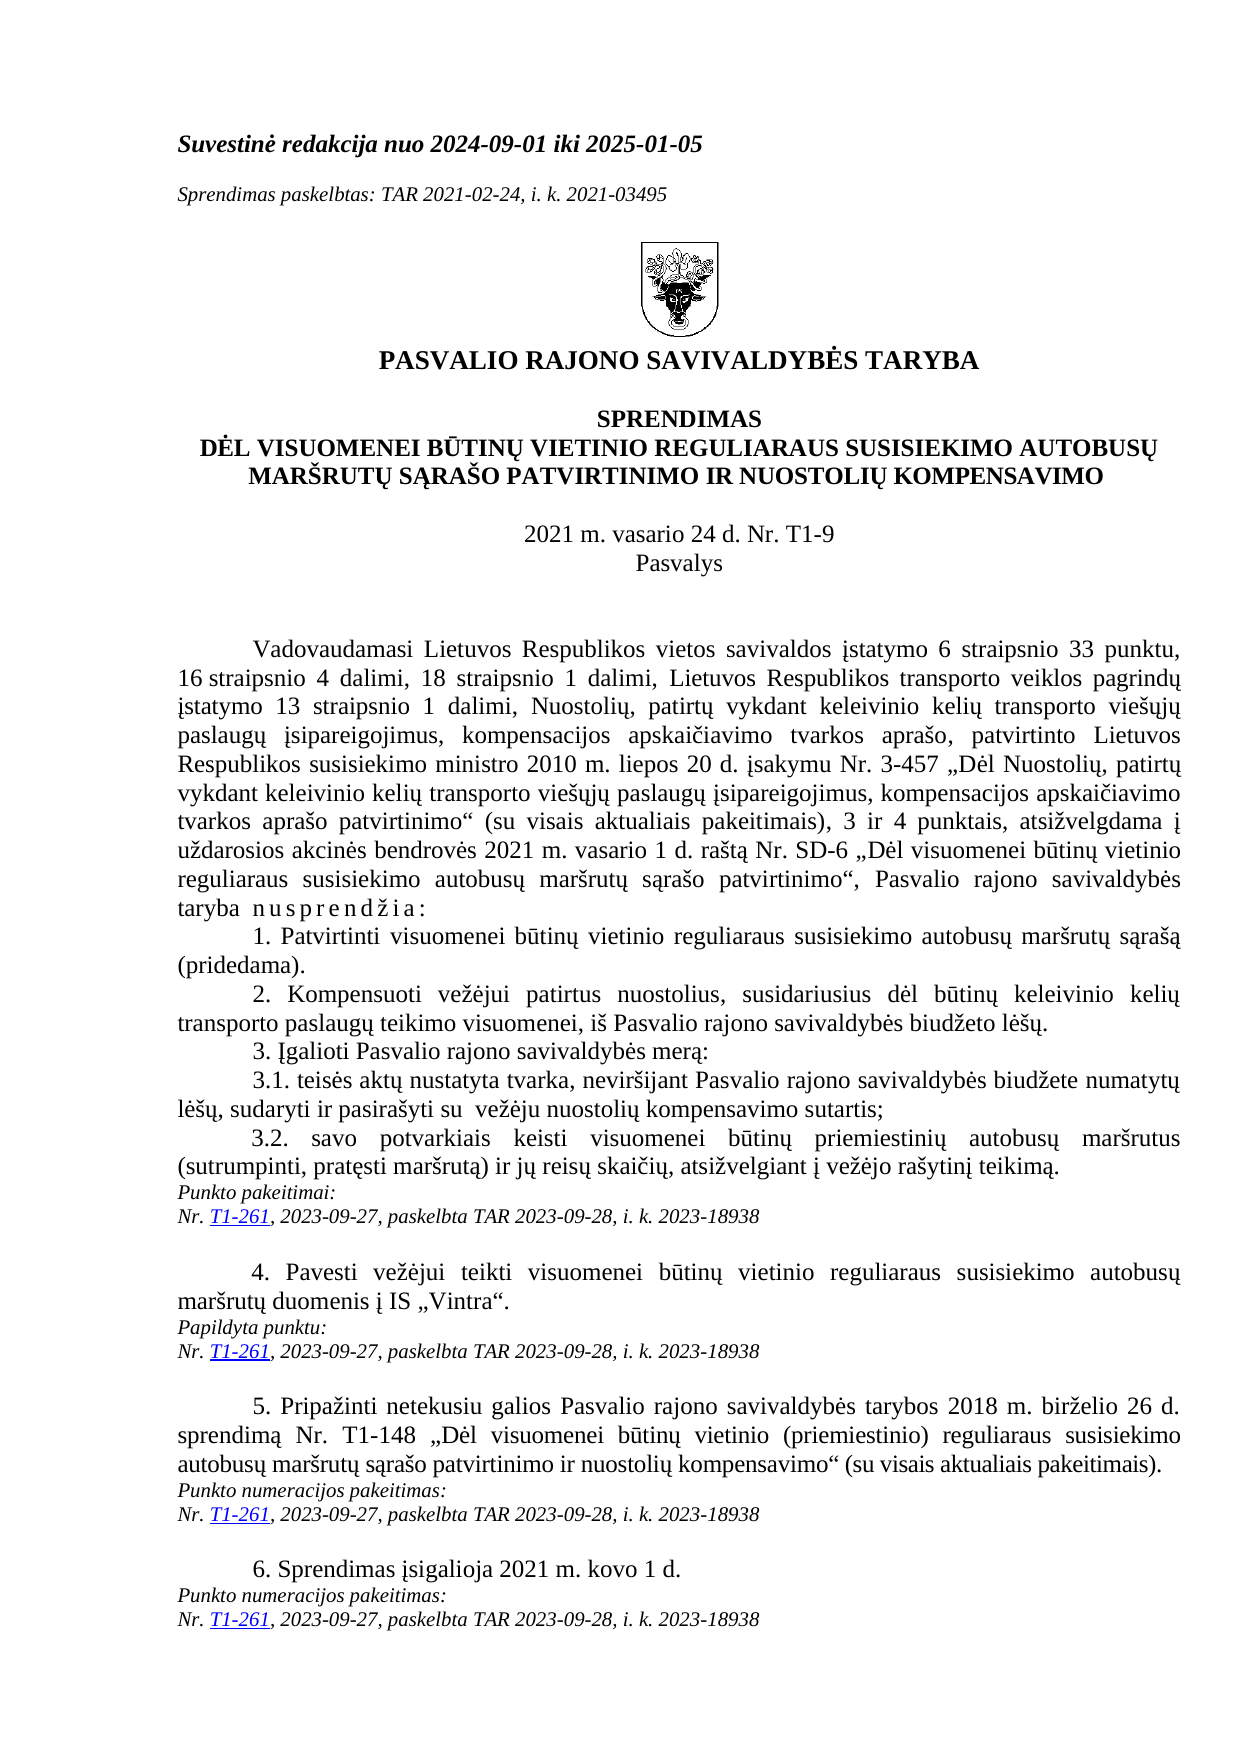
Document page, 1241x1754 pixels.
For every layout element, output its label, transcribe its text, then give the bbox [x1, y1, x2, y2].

text 4. Pavesti vežėjui teikti visuomenei būtinų vietinio reguliaraus susisiekimo autobusų maršrutų duomenis į IS „Vintra“. [177, 1257, 1181, 1314]
text Sprendimas [177, 404, 1181, 433]
text 2. Kompensuoti vežėjui patirtus nuostolius, susidariusius dėl būtinų keleivinio kelių transporto paslaugų teikimo visuomenei, iš Pasvalio rajono savivaldybės biudžeto lėšų. [177, 979, 1181, 1036]
text Papildyta punktu: [177, 1314, 1181, 1339]
text Nr. T1-261, 2023-09-27, paskelbta TAR 2023-09-28, i. k. 2023-18938 [177, 1502, 1181, 1526]
text DĖL VISUOMENEI BŪTINŲ VIETINIO REGULIARAUS SUSISIEKIMO AUTOBUSŲ MARŠRUTŲ SĄRAŠO PATVIRTINIMO IR NUOSTOLIŲ KOMPENSAVIMO [177, 433, 1181, 490]
text Nr. T1-261, 2023-09-27, paskelbta TAR 2023-09-28, i. k. 2023-18938 [177, 1607, 1181, 1631]
text Pasvalio rajono savivaldybės taryba [177, 344, 1181, 375]
text 3. Įgalioti Pasvalio rajono savivaldybės merą: [177, 1036, 1181, 1065]
text Pasvalys [177, 548, 1181, 576]
text 1. Patvirtinti visuomenei būtinų vietinio reguliaraus susisiekimo autobusų maršrutų sąrašą (pridedama). [177, 921, 1181, 979]
text 5. Pripažinti netekusiu galios Pasvalio rajono savivaldybės tarybos 2018 m. birželio 26 d. sprendimą Nr. T1-148 „Dėl visuomenei būtinų vietinio (priemiestinio) reguliaraus susisiekimo autobusų maršrutų sąrašo patvirtinimo ir nuostolių kompensavimo“ (su visais aktualiais pakeitimais). [177, 1391, 1181, 1478]
text Suvestinė redakcija nuo 2024-09-01 iki 2025-01-05 [177, 129, 1181, 158]
text Punkto numeracijos pakeitimas: [177, 1478, 1181, 1502]
text Nr. T1-261, 2023-09-27, paskelbta TAR 2023-09-28, i. k. 2023-18938 [177, 1204, 1181, 1228]
text Sprendimas paskelbtas: TAR 2021-02-24, i. k. 2021-03495 [177, 182, 1181, 206]
text 6. Sprendimas įsigalioja 2021 m. kovo 1 d. [177, 1554, 1181, 1583]
text 3.1. teisės aktų nustatyta tvarka, neviršijant Pasvalio rajono savivaldybės biudžete numatytų lėšų, sudaryti ir pasirašyti su vežėju nuostolių kompensavimo sutartis; [177, 1065, 1181, 1123]
text Nr. T1-261, 2023-09-27, paskelbta TAR 2023-09-28, i. k. 2023-18938 [177, 1339, 1181, 1363]
text Punkto numeracijos pakeitimas: [177, 1583, 1181, 1607]
text Vadovaudamasi Lietuvos Respublikos vietos savivaldos įstatymo 6 straipsnio 33 punktu, 16 straipsnio 4 dalimi, 18 straipsnio 1 dalimi, Lietuvos Respublikos transporto veiklos pagrindų įstatymo 13 straipsnio 1 dalimi, Nuostolių, patirtų vykdant keleivinio kelių transporto viešųjų paslaugų įsipareigojimus, kompensacijos apskaičiavimo tvarkos aprašo, patvirtinto Lietuvos Respublikos susisiekimo ministro 2010 m. liepos 20 d. įsakymu Nr. 3-457 „Dėl Nuostolių, patirtų vykdant keleivinio kelių transporto viešųjų paslaugų įsipareigojimus, kompensacijos apskaičiavimo tvarkos aprašo patvirtinimo“ (su visais aktualiais pakeitimais), 3 ir 4 punktais, atsižvelgdama į uždarosios akcinės bendrovės 2021 m. vasario 1 d. raštą Nr. SD-6 „Dėl visuomenei būtinų vietinio reguliaraus susisiekimo autobusų maršrutų sąrašo patvirtinimo“, Pasvalio rajono savivaldybės taryba nusprendžia: [177, 634, 1181, 921]
text 2021 m. vasario 24 d. Nr. T1-9 [177, 519, 1181, 548]
text 3.2. savo potvarkiais keisti visuomenei būtinų priemiestinių autobusų maršrutus (sutrumpinti, pratęsti maršrutą) ir jų reisų skaičių, atsižvelgiant į vežėjo rašytinį teikimą. [177, 1123, 1181, 1180]
text Punkto pakeitimai: [177, 1180, 1181, 1204]
